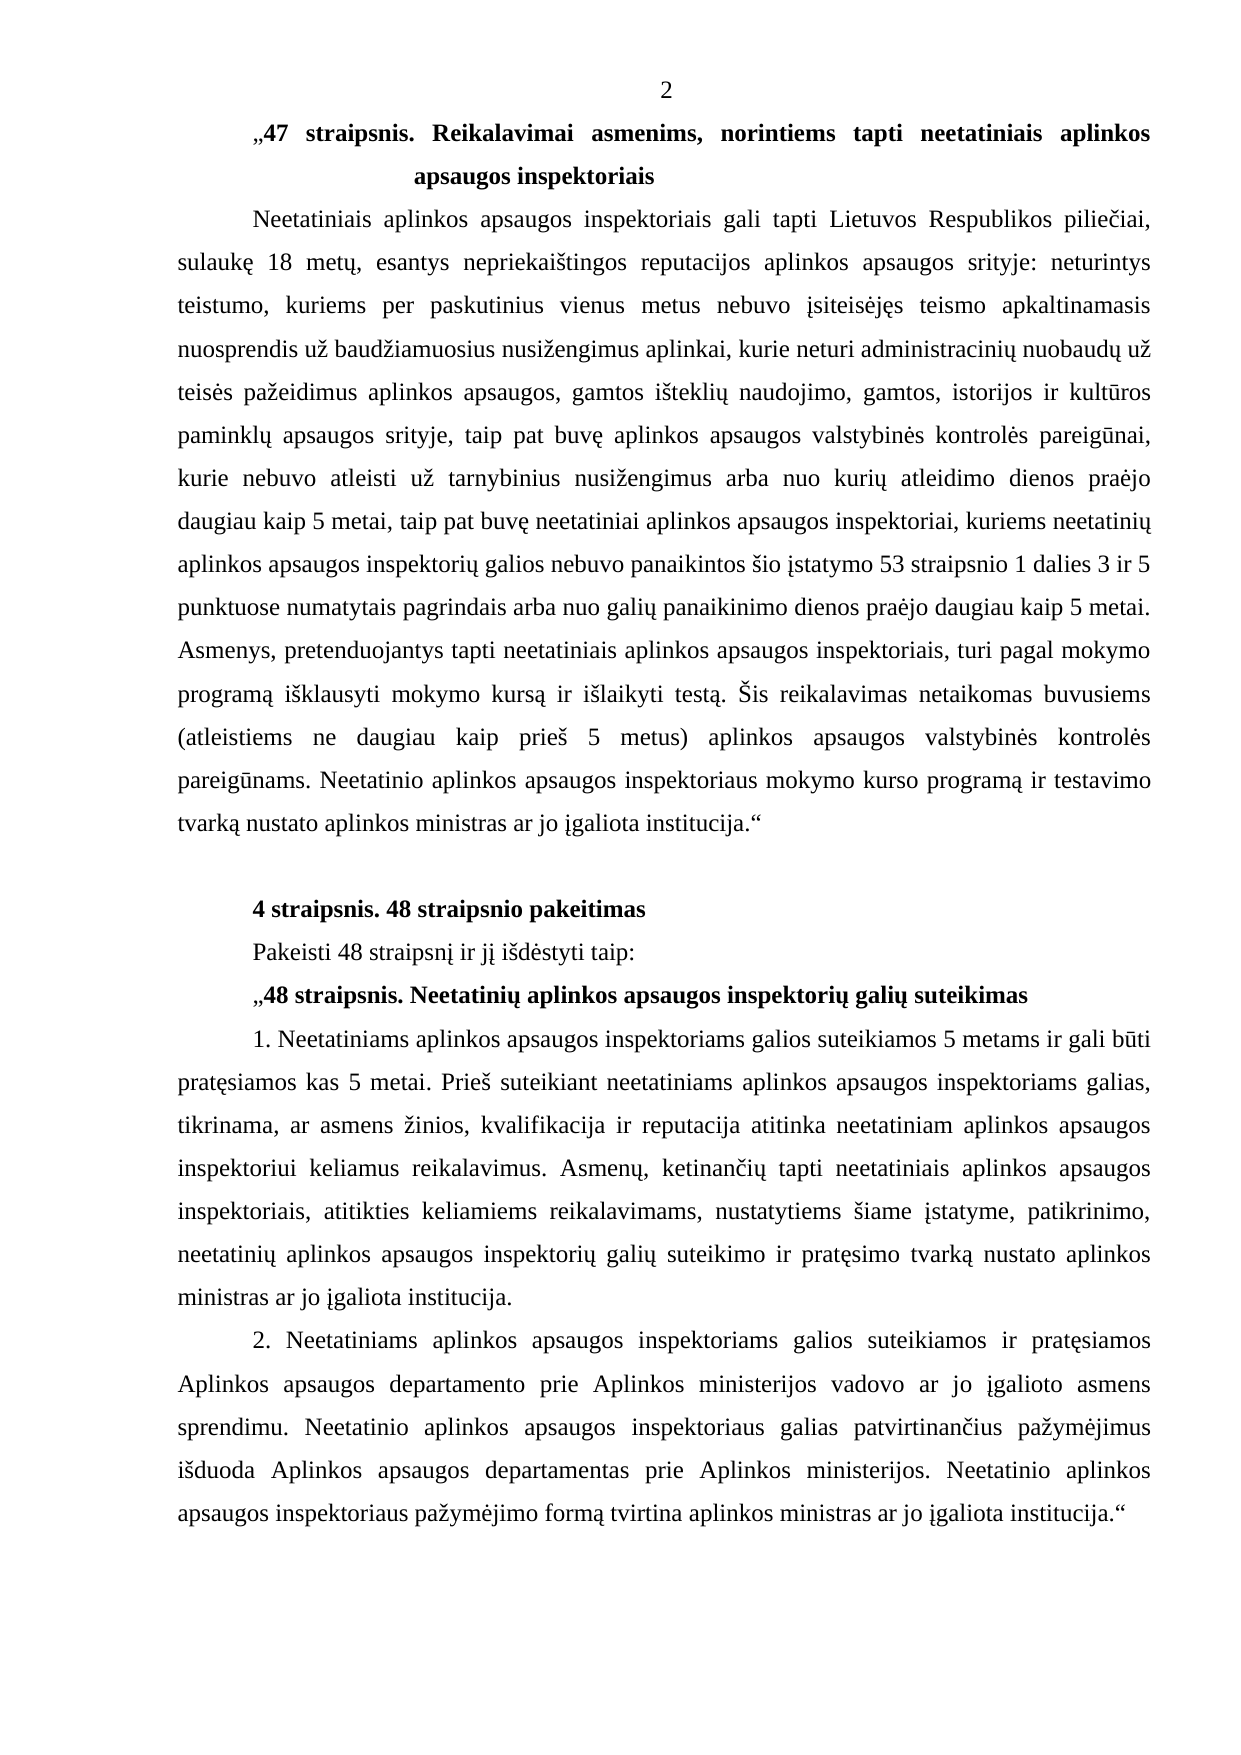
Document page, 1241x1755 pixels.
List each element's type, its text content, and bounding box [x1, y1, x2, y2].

text „47 straipsnis. Reikalavimai asmenims, norintiems tapti neetatiniais aplinkos apsaugos inspektoriais [252, 118, 1152, 190]
text „48 straipsnis. Neetatinių aplinkos apsaugos inspektorių galių suteikimas [177, 981, 1152, 1009]
text Neetatiniais aplinkos apsaugos inspektoriais gali tapti Lietuvos Respublikos piliečiai, sulaukę 18 metų, esantys nepriekaištingos reputacijos aplinkos apsaugos srityje: neturintys teistumo, kuriems per paskutinius vienus metus nebuvo įsiteisėjęs teismo apkaltinamasis nuosprendis už baudžiamuosius nusižengimus aplinkai, kurie neturi administracinių nuobaudų už teisės pažeidimus aplinkos apsaugos, gamtos išteklių naudojimo, gamtos, istorijos ir kultūros paminklų apsaugos srityje, taip pat buvę aplinkos apsaugos valstybinės kontrolės pareigūnai, kurie nebuvo atleisti už tarnybinius nusižengimus arba nuo kurių atleidimo dienos praėjo daugiau kaip 5 metai, taip pat buvę neetatiniai aplinkos apsaugos inspektoriai, kuriems neetatinių aplinkos apsaugos inspektorių galios nebuvo panaikintos šio įstatymo 53 straipsnio 1 dalies 3 ir 5 punktuose numatytais pagrindais arba nuo galių panaikinimo dienos praėjo daugiau kaip 5 metai. Asmenys, pretenduojantys tapti neetatiniais aplinkos apsaugos inspektoriais, turi pagal mokymo programą išklausyti mokymo kursą ir išlaikyti testą. Šis reikalavimas netaikomas buvusiems (atleistiems ne daugiau kaip prieš 5 metus) aplinkos apsaugos valstybinės kontrolės pareigūnams. Neetatinio aplinkos apsaugos inspektoriaus mokymo kurso programą ir testavimo tvarką nustato aplinkos ministras ar jo įgaliota institucija.“ [177, 204, 1152, 837]
text 2. Neetatiniams aplinkos apsaugos inspektoriams galios suteikiamos ir pratęsiamos Aplinkos apsaugos departamento prie Aplinkos ministerijos vadovo ar jo įgalioto asmens sprendimu. Neetatinio aplinkos apsaugos inspektoriaus galias patvirtinančius pažymėjimus išduoda Aplinkos apsaugos departamentas prie Aplinkos ministerijos. Neetatinio aplinkos apsaugos inspektoriaus pažymėjimo formą tvirtina aplinkos ministras ar jo įgaliota institucija.“ [177, 1326, 1152, 1527]
text 4 straipsnis. 48 straipsnio pakeitimas [177, 894, 1152, 923]
text Pakeisti 48 straipsnį ir jį išdėstyti taip: [177, 937, 1152, 966]
text 1. Neetatiniams aplinkos apsaugos inspektoriams galios suteikiamos 5 metams ir gali būti pratęsiamos kas 5 metai. Prieš suteikiant neetatiniams aplinkos apsaugos inspektoriams galias, tikrinama, ar asmens žinios, kvalifikacija ir reputacija atitinka neetatiniam aplinkos apsaugos inspektoriui keliamus reikalavimus. Asmenų, ketinančių tapti neetatiniais aplinkos apsaugos inspektoriais, atitikties keliamiems reikalavimams, nustatytiems šiame įstatyme, patikrinimo, neetatinių aplinkos apsaugos inspektorių galių suteikimo ir pratęsimo tvarką nustato aplinkos ministras ar jo įgaliota institucija. [177, 1024, 1152, 1311]
